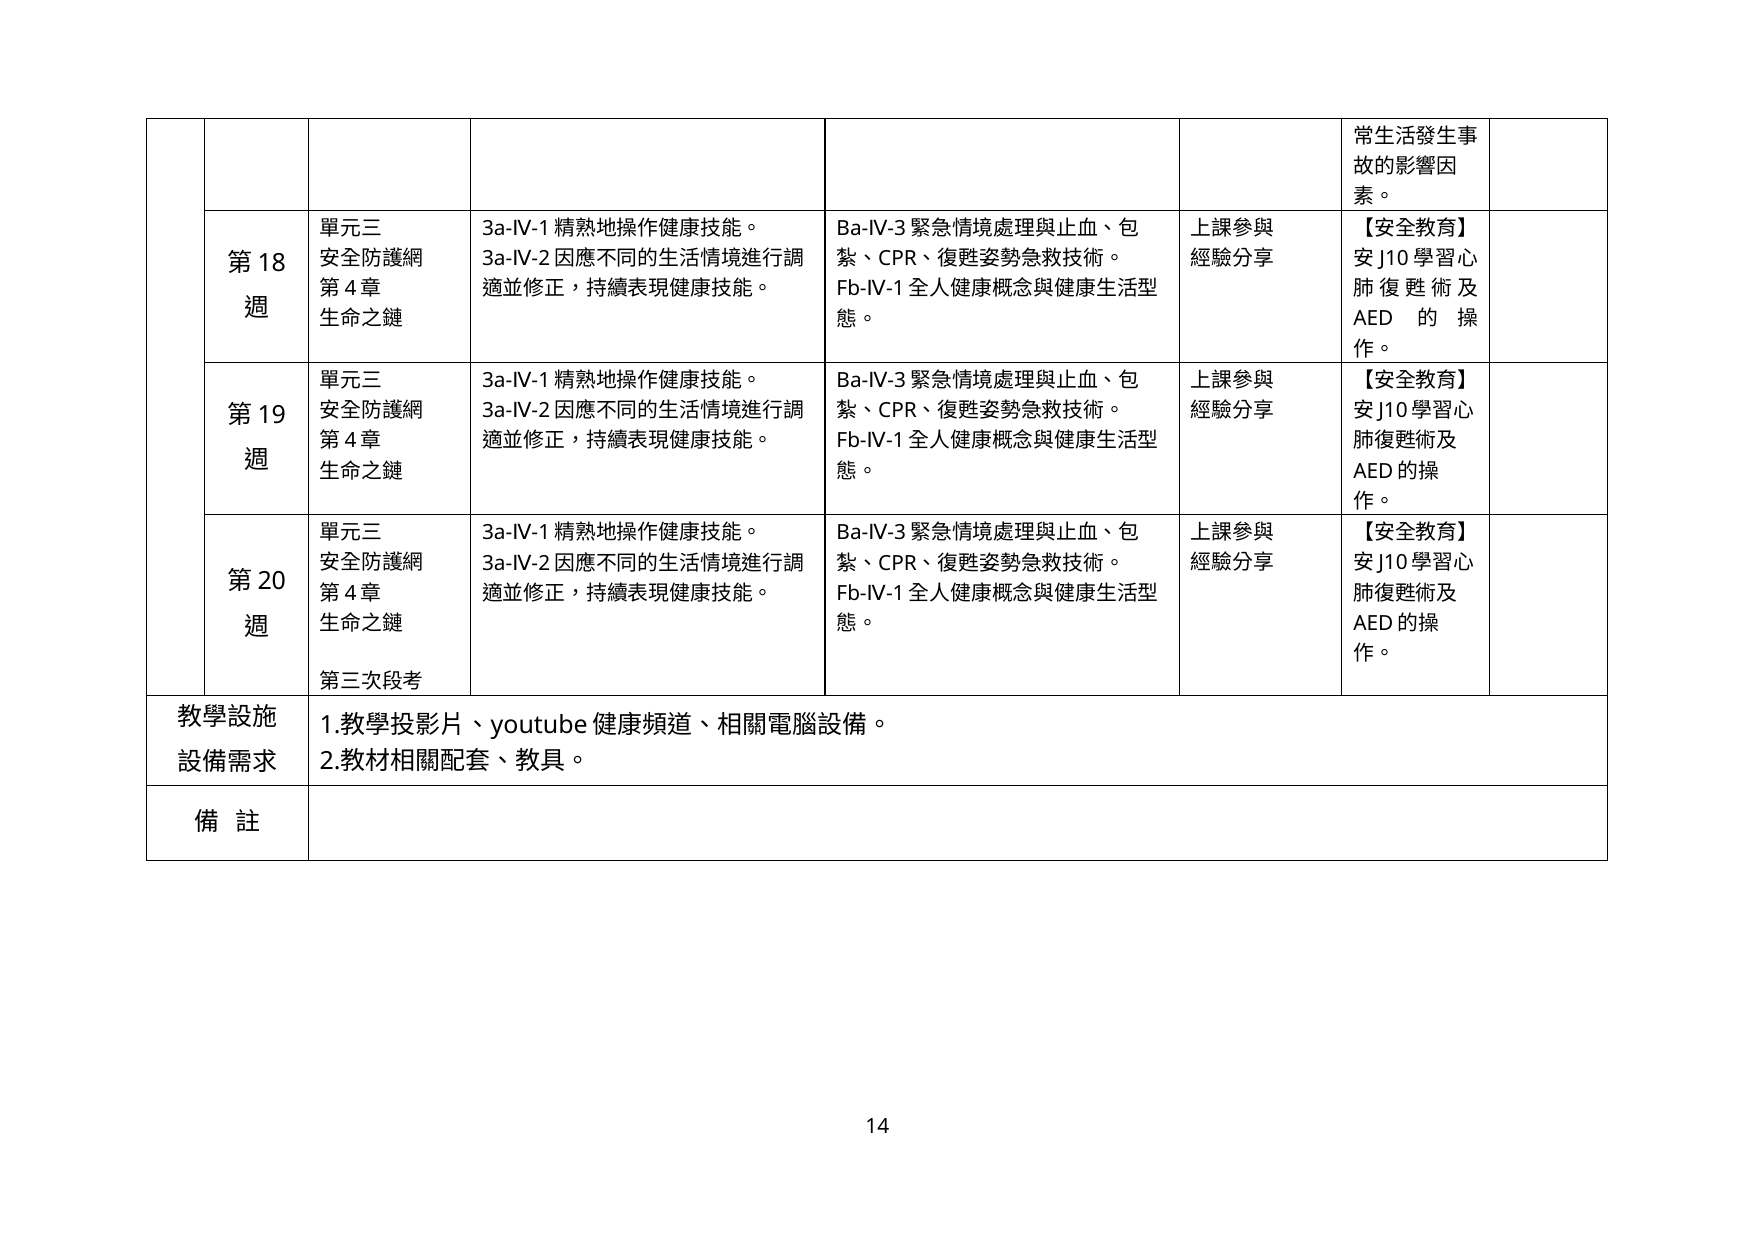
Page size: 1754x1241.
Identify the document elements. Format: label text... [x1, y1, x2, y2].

table_cell 3a-Ⅳ-1精熟地操作健康技能。 3a-Ⅳ-2因應不同的生活情境進行調適並修正，持續表現健康技能。 [471, 363, 824, 514]
table_cell [1490, 119, 1607, 210]
table_cell 第18週 [205, 211, 308, 362]
table_cell 第20週 [205, 515, 308, 695]
table_cell 【安全教育】 安J10學習心肺復甦術及AED的操作。 [1342, 363, 1489, 514]
table_cell 【安全教育】 安J10學習心肺復甦術及AED的操作。 [1342, 515, 1489, 695]
table_cell [205, 119, 308, 210]
table_cell 單元三 安全防護網 第4章 生命之鏈 [309, 363, 470, 514]
table_cell Ba-Ⅳ-3緊急情境處理與止血、包紮、CPR、復甦姿勢急救技術。 Fb-Ⅳ-1全人健康概念與健康生活型態。 [826, 363, 1179, 514]
table_cell [826, 119, 1179, 210]
table_cell 上課參與 經驗分享 [1180, 515, 1341, 695]
table_cell 3a-Ⅳ-1精熟地操作健康技能。 3a-Ⅳ-2因應不同的生活情境進行調適並修正，持續表現健康技能。 [471, 515, 824, 695]
table_cell [471, 119, 824, 210]
table_cell 常生活發生事故的影響因素。 [1342, 119, 1489, 210]
table_cell 【安全教育】 安J10學習心肺復甦術及AED的操作。 [1342, 211, 1489, 362]
table_cell 上課參與 經驗分享 [1180, 211, 1341, 362]
table_cell 第19週 [205, 363, 308, 514]
table_cell [309, 119, 470, 210]
table_cell 上課參與 經驗分享 [1180, 363, 1341, 514]
table_cell Ba-Ⅳ-3緊急情境處理與止血、包紮、CPR、復甦姿勢急救技術。 Fb-Ⅳ-1全人健康概念與健康生活型態。 [826, 515, 1179, 695]
table_cell 1.教學投影片、youtube健康頻道、相關電腦設備。 2.教材相關配套、教具。 [309, 696, 1607, 785]
table_cell [1490, 515, 1607, 695]
table_cell [309, 786, 1607, 860]
table_cell 3a-Ⅳ-1精熟地操作健康技能。 3a-Ⅳ-2因應不同的生活情境進行調適並修正，持續表現健康技能。 [471, 211, 824, 362]
table_cell 教學設施 設備需求 [147, 696, 308, 785]
table_cell [1490, 211, 1607, 362]
table_cell [1490, 363, 1607, 514]
table_cell 單元三 安全防護網 第4章 生命之鏈 [309, 211, 470, 362]
table_cell Ba-Ⅳ-3緊急情境處理與止血、包紮、CPR、復甦姿勢急救技術。 Fb-Ⅳ-1全人健康概念與健康生活型態。 [826, 211, 1179, 362]
table_cell 單元三 安全防護網 第4章 生命之鏈 第三次段考 [309, 515, 470, 695]
table_cell 備 註 [147, 786, 308, 860]
table_cell [1180, 119, 1341, 210]
